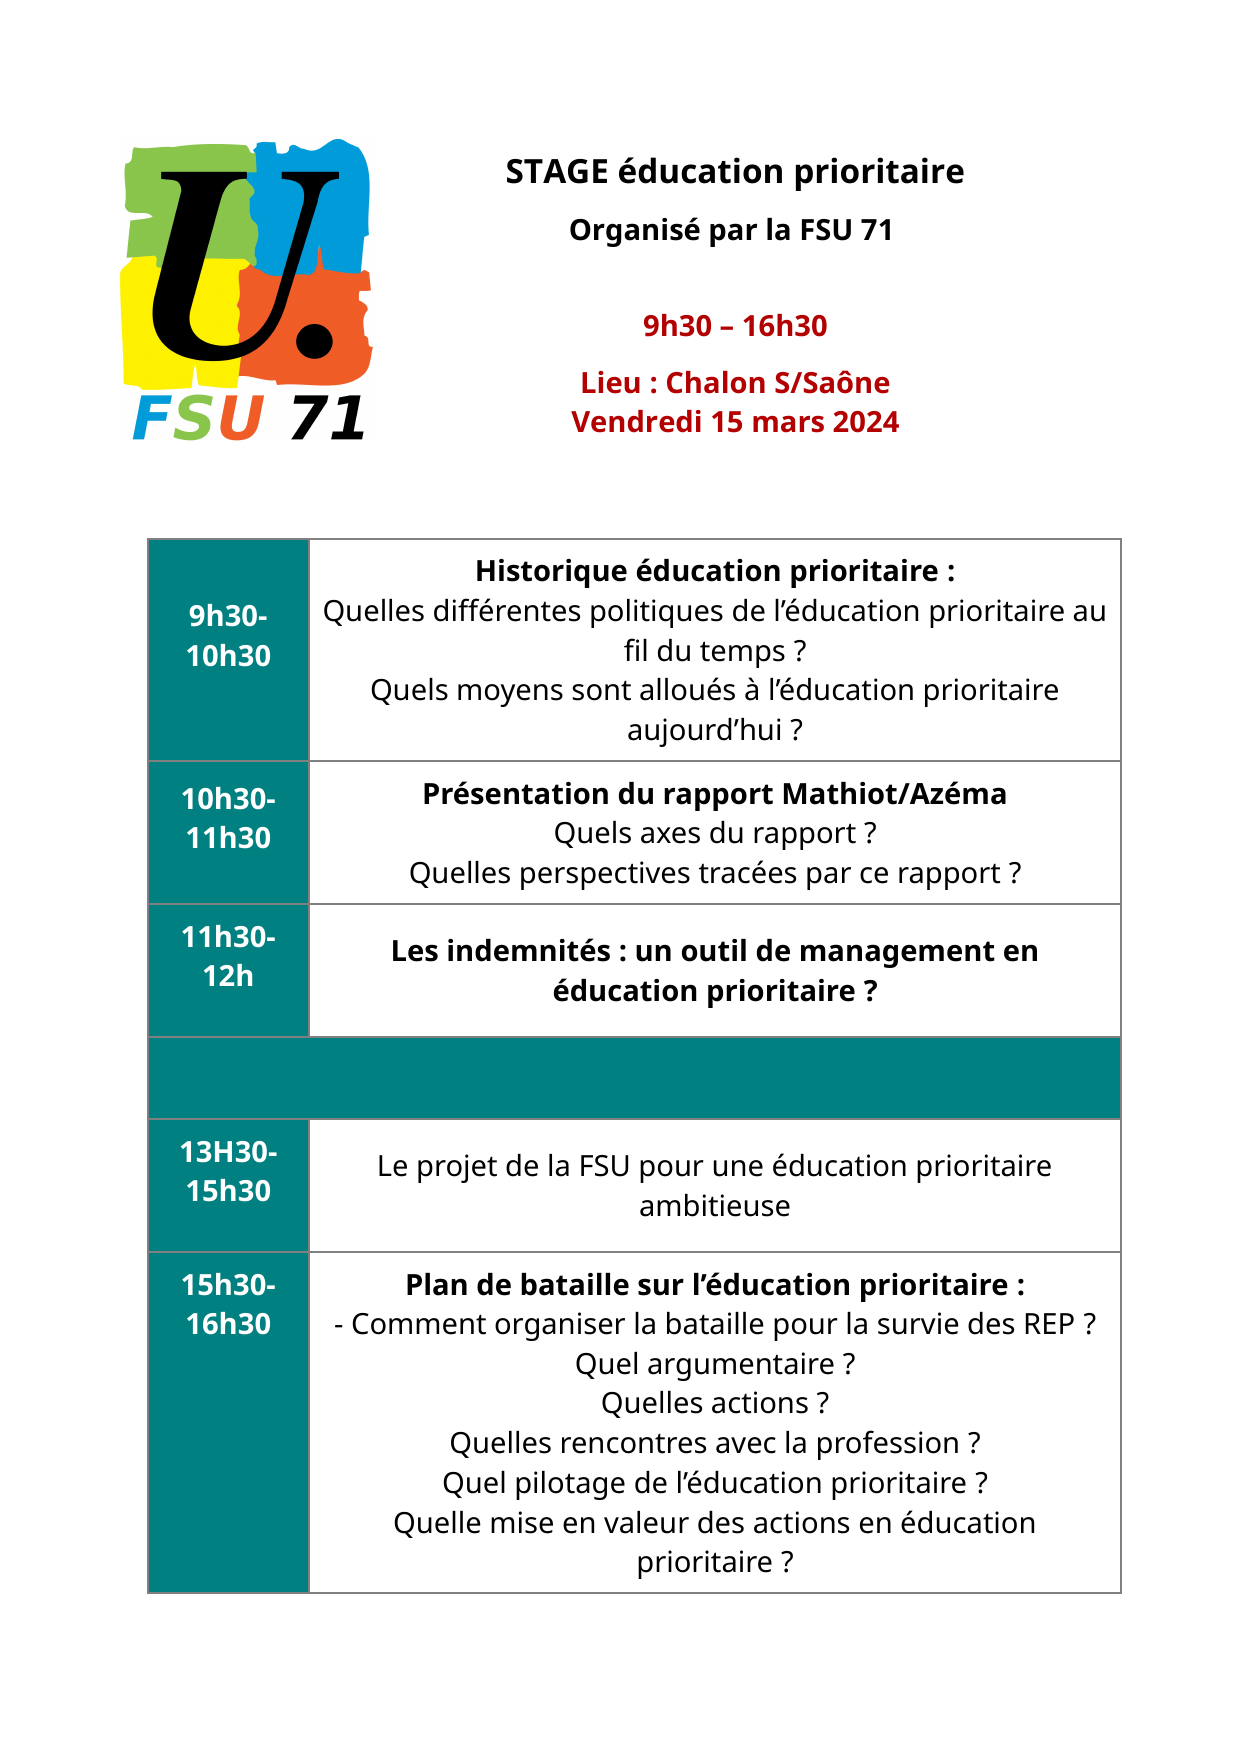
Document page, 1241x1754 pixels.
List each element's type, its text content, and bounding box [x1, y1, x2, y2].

text Organisé par la FSU 71 [378, 210, 1093, 249]
text STAGE éducation prioritaire [378, 148, 1093, 193]
table_header Historique éducation prioritaire : Quelles différentes politiques de l’éducation prioritaire au fil du temps ? Quels moyens sont alloués à l’éducation prioritaire aujourd’hui ? [310, 540, 1120, 760]
table_cell 13H30-15h30 [149, 1120, 308, 1251]
table_cell 11h30-12h [149, 905, 308, 1036]
table_cell Les indemnités : un outil de management en éducation prioritaire ? [310, 905, 1120, 1036]
picture [119, 133, 378, 444]
table_cell 15h30-16h30 [149, 1253, 308, 1592]
table_cell Le projet de la FSU pour une éducation prioritaire ambitieuse [310, 1120, 1120, 1251]
table_cell 10h30-11h30 [149, 762, 308, 903]
table_cell Plan de bataille sur l’éducation prioritaire : - Comment organiser la bataille pour la survie des REP ? Quel argumentaire ? Quelles actions ? Quelles rencontres avec la profession ? Quel pilotage de l’éducation prioritaire ? Quelle mise en valeur des actions en éducation prioritaire ? [310, 1253, 1120, 1592]
text 9h30 – 16h30 [378, 266, 1093, 345]
table_cell [149, 1038, 1120, 1118]
text Lieu : Chalon S/Saône Vendredi 15 mars 2024 [378, 362, 1093, 441]
table_cell Présentation du rapport Mathiot/Azéma Quels axes du rapport ? Quelles perspectives tracées par ce rapport ? [310, 762, 1120, 903]
table_header 9h30-10h30 [149, 540, 308, 760]
